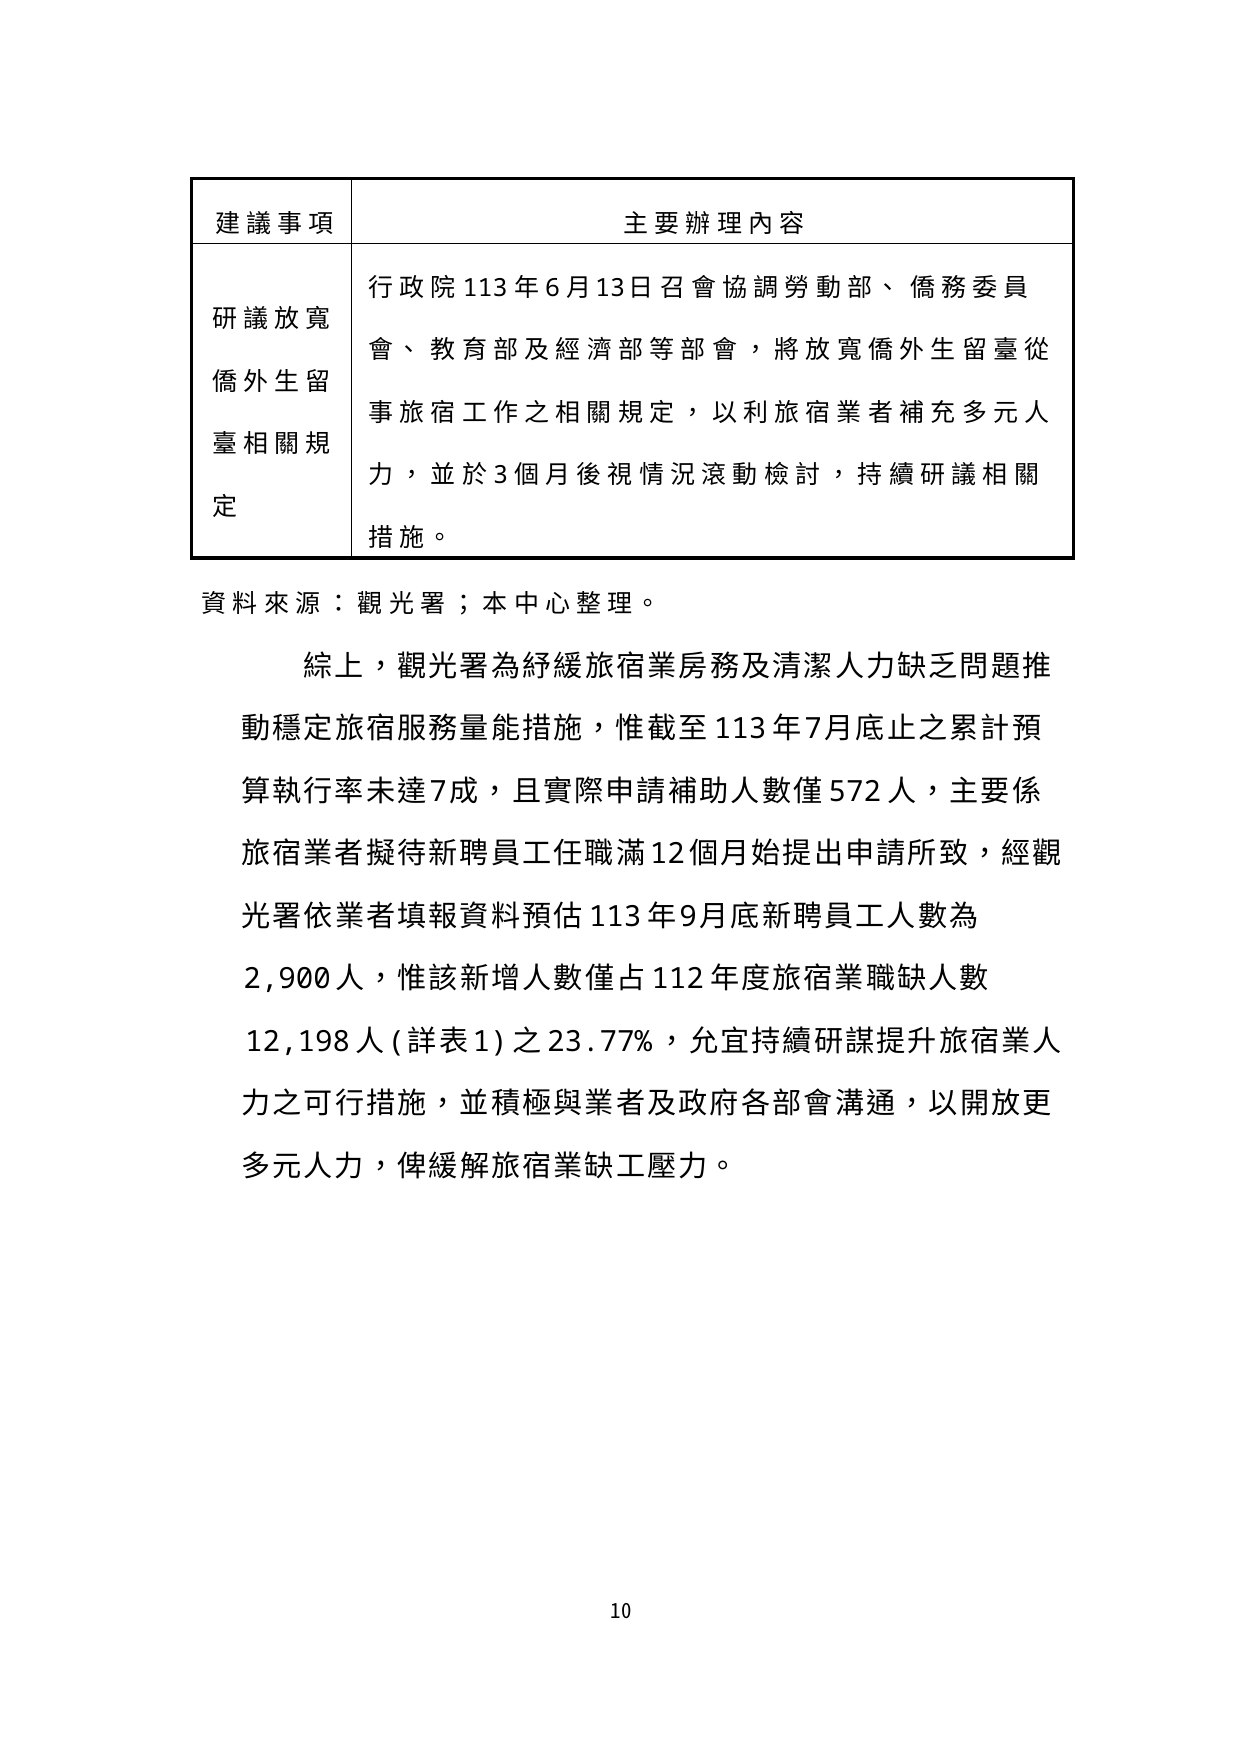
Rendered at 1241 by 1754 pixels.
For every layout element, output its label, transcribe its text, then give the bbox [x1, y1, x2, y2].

table_header 主要辦理內容 [352, 180, 1072, 243]
table_header 建議事項 [193, 180, 351, 243]
table_cell 行政院113年6月13日召會協調勞動部、僑務委員會、教育部及經濟部等部會，將放寬僑外生留臺從事旅宿工作之相關規定，以利旅宿業者補充多元人力，並於3個月後視情況滾動檢討，持續研議相關措施。 [352, 244, 1072, 556]
text 資料來源：觀光署；本中心整理。 [192, 560, 1063, 622]
table_cell 研議放寬僑外生留臺相關規定 [193, 244, 351, 556]
text 綜上，觀光署為紓緩旅宿業房務及清潔人力缺乏問題推動穩定旅宿服務量能措施，惟截至113年7月底止之累計預算執行率未達7成，且實際申請補助人數僅572人，主要係旅宿業者擬待新聘員工任職滿12個月始提出申請所致，經觀光署依業者填報資料預估113年9月底新聘員工人數為2,900人，惟該新增人數僅占112年度旅宿業職缺人數12,198人(詳表1)之23.77%，允宜持續研謀提升旅宿業人力之可行措施，並積極與業者及政府各部會溝通，以開放更多元人力，俾緩解旅宿業缺工壓力。 [236, 622, 1063, 1184]
